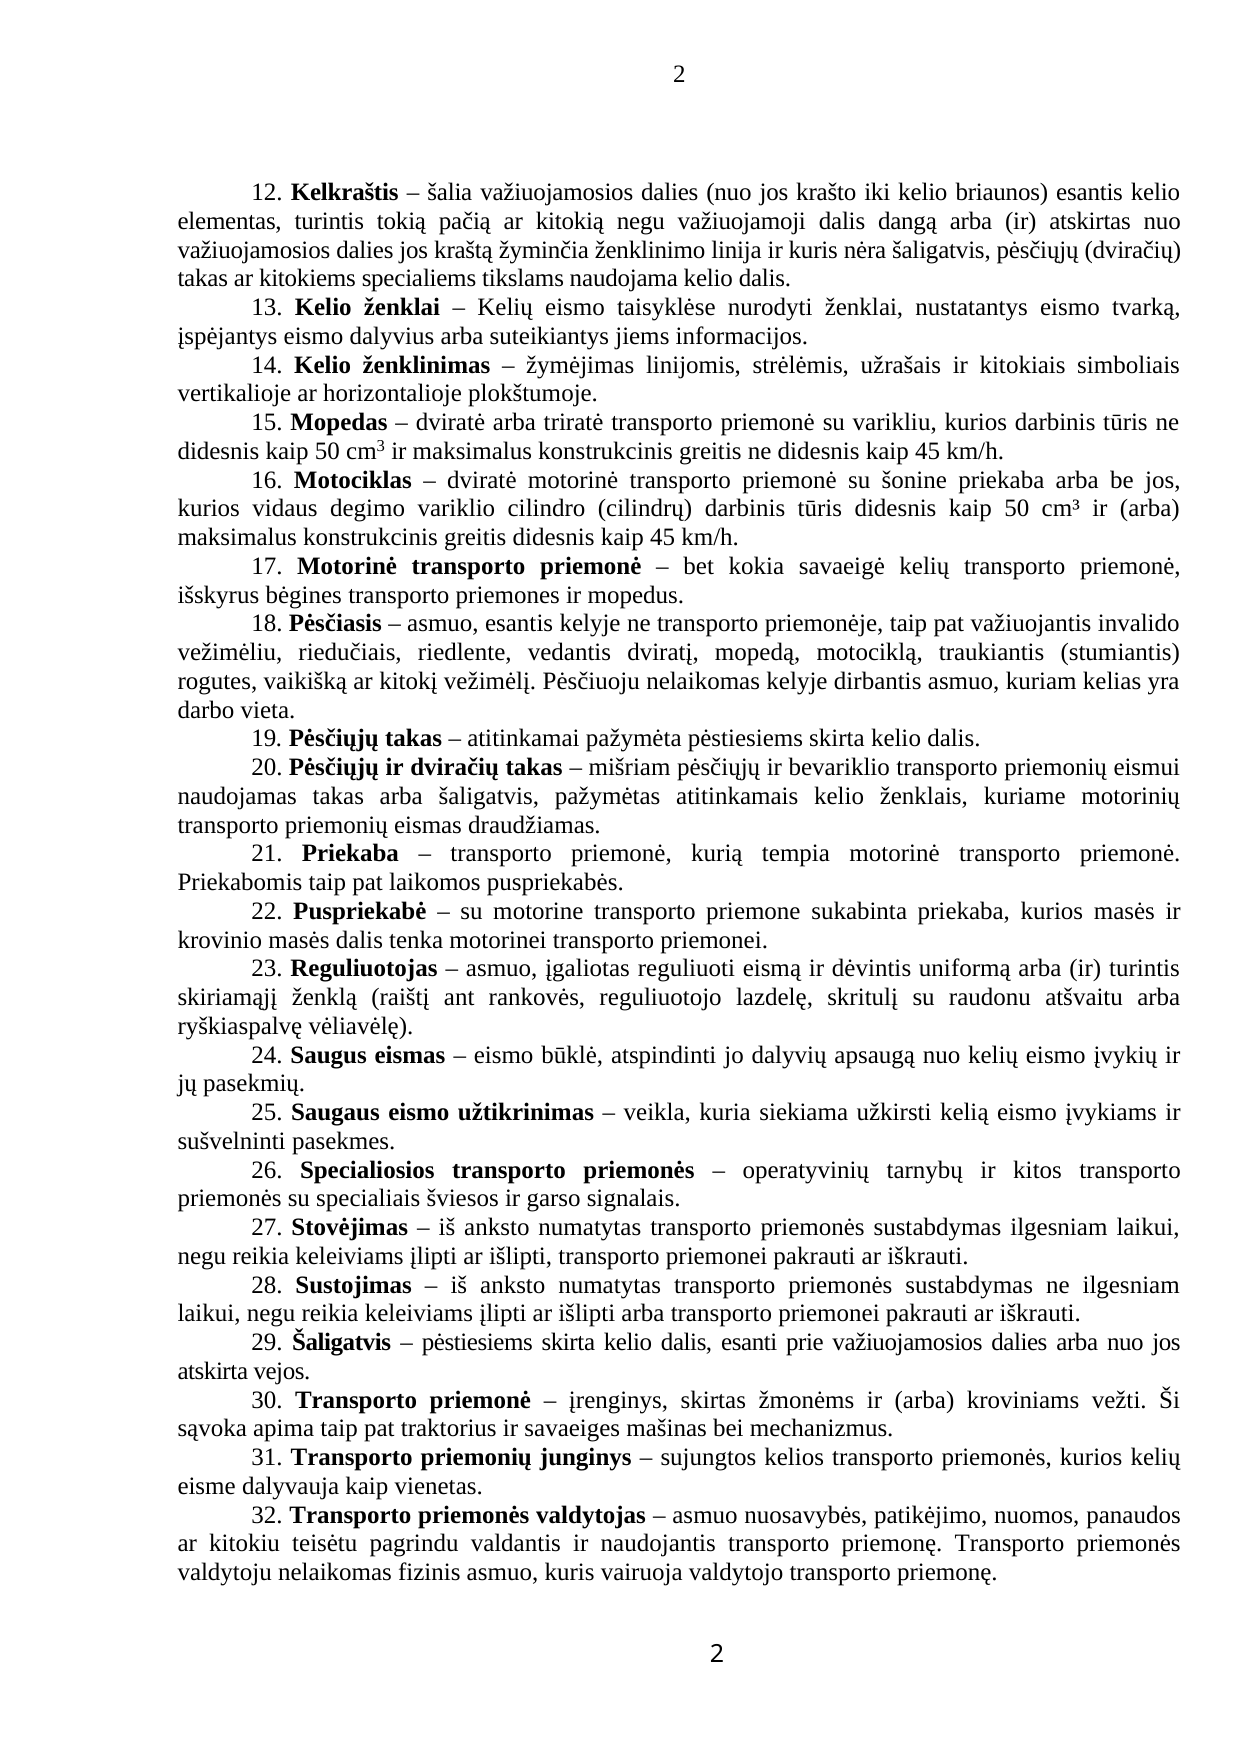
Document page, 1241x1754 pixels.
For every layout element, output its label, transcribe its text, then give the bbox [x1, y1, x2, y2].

text 26. Specialiosios transporto priemonės – operatyvinių tarnybų ir kitos transporto priemonės su specialiais šviesos ir garso signalais. [177, 1155, 1181, 1212]
text 19. Pėsčiųjų takas – atitinkamai pažymėta pėstiesiems skirta kelio dalis. [177, 723, 1181, 752]
text 20. Pėsčiųjų ir dviračių takas – mišriam pėsčiųjų ir bevariklio transporto priemonių eismui naudojamas takas arba šaligatvis, pažymėtas atitinkamais kelio ženklais, kuriame motorinių transporto priemonių eismas draudžiamas. [177, 752, 1181, 838]
text 24. Saugus eismas – eismo būklė, atspindinti jo dalyvių apsaugą nuo kelių eismo įvykių ir jų pasekmių. [177, 1040, 1181, 1097]
text 32. Transporto priemonės valdytojas – asmuo nuosavybės, patikėjimo, nuomos, panaudos ar kitokiu teisėtu pagrindu valdantis ir naudojantis transporto priemonę. Transporto priemonės valdytoju nelaikomas fizinis asmuo, kuris vairuoja valdytojo transporto priemonę. [177, 1500, 1181, 1586]
text 23. Reguliuotojas – asmuo, įgaliotas reguliuoti eismą ir dėvintis uniformą arba (ir) turintis skiriamąjį ženklą (raištį ant rankovės, reguliuotojo lazdelę, skritulį su raudonu atšvaitu arba ryškiaspalvę vėliavėlę). [177, 953, 1181, 1040]
text 25. Saugaus eismo užtikrinimas – veikla, kuria siekiama užkirsti kelią eismo įvykiams ir sušvelninti pasekmes. [177, 1097, 1181, 1155]
text 12. Kelkraštis – šalia važiuojamosios dalies (nuo jos krašto iki kelio briaunos) esantis kelio elementas, turintis tokią pačią ar kitokią negu važiuojamoji dalis dangą arba (ir) atskirtas nuo važiuojamosios dalies jos kraštą žyminčia ženklinimo linija ir kuris nėra šaligatvis, pėsčiųjų (dviračių) takas ar kitokiems specialiems tikslams naudojama kelio dalis. [177, 177, 1181, 292]
text 31. Transporto priemonių junginys – sujungtos kelios transporto priemonės, kurios kelių eisme dalyvauja kaip vienetas. [177, 1442, 1181, 1500]
text 27. Stovėjimas – iš anksto numatytas transporto priemonės sustabdymas ilgesniam laikui, negu reikia keleiviams įlipti ar išlipti, transporto priemonei pakrauti ar iškrauti. [177, 1212, 1181, 1270]
text 16. Motociklas – dviratė motorinė transporto priemonė su šonine priekaba arba be jos, kurios vidaus degimo variklio cilindro (cilindrų) darbinis tūris didesnis kaip 50 cm³ ir (arba) maksimalus konstrukcinis greitis didesnis kaip 45 km/h. [177, 465, 1181, 551]
text 13. Kelio ženklai – Kelių eismo taisyklėse nurodyti ženklai, nustatantys eismo tvarką, įspėjantys eismo dalyvius arba suteikiantys jiems informacijos. [177, 292, 1181, 350]
text 21. Priekaba – transporto priemonė, kurią tempia motorinė transporto priemonė. Priekabomis taip pat laikomos puspriekabės. [177, 838, 1181, 896]
text 29. Šaligatvis – pėstiesiems skirta kelio dalis, esanti prie važiuojamosios dalies arba nuo jos atskirta vejos. [177, 1327, 1181, 1385]
text 18. Pėsčiasis – asmuo, esantis kelyje ne transporto priemonėje, taip pat važiuojantis invalido vežimėliu, riedučiais, riedlente, vedantis dviratį, mopedą, motociklą, traukiantis (stumiantis) rogutes, vaikišką ar kitokį vežimėlį. Pėsčiuoju nelaikomas kelyje dirbantis asmuo, kuriam kelias yra darbo vieta. [177, 608, 1181, 723]
text 14. Kelio ženklinimas – žymėjimas linijomis, strėlėmis, užrašais ir kitokiais simboliais vertikalioje ar horizontalioje plokštumoje. [177, 350, 1181, 407]
text 30. Transporto priemonė – įrenginys, skirtas žmonėms ir (arba) kroviniams vežti. Ši sąvoka apima taip pat traktorius ir savaeiges mašinas bei mechanizmus. [177, 1385, 1181, 1442]
text 28. Sustojimas – iš anksto numatytas transporto priemonės sustabdymas ne ilgesniam laikui, negu reikia keleiviams įlipti ar išlipti arba transporto priemonei pakrauti ar iškrauti. [177, 1270, 1181, 1327]
text 15. Mopedas – dviratė arba triratė transporto priemonė su varikliu, kurios darbinis tūris ne didesnis kaip 50 cm3 ir maksimalus konstrukcinis greitis ne didesnis kaip 45 km/h. [177, 407, 1181, 465]
text 22. Puspriekabė – su motorine transporto priemone sukabinta priekaba, kurios masės ir krovinio masės dalis tenka motorinei transporto priemonei. [177, 896, 1181, 953]
text 17. Motorinė transporto priemonė – bet kokia savaeigė kelių transporto priemonė, išskyrus bėgines transporto priemones ir mopedus. [177, 551, 1181, 608]
